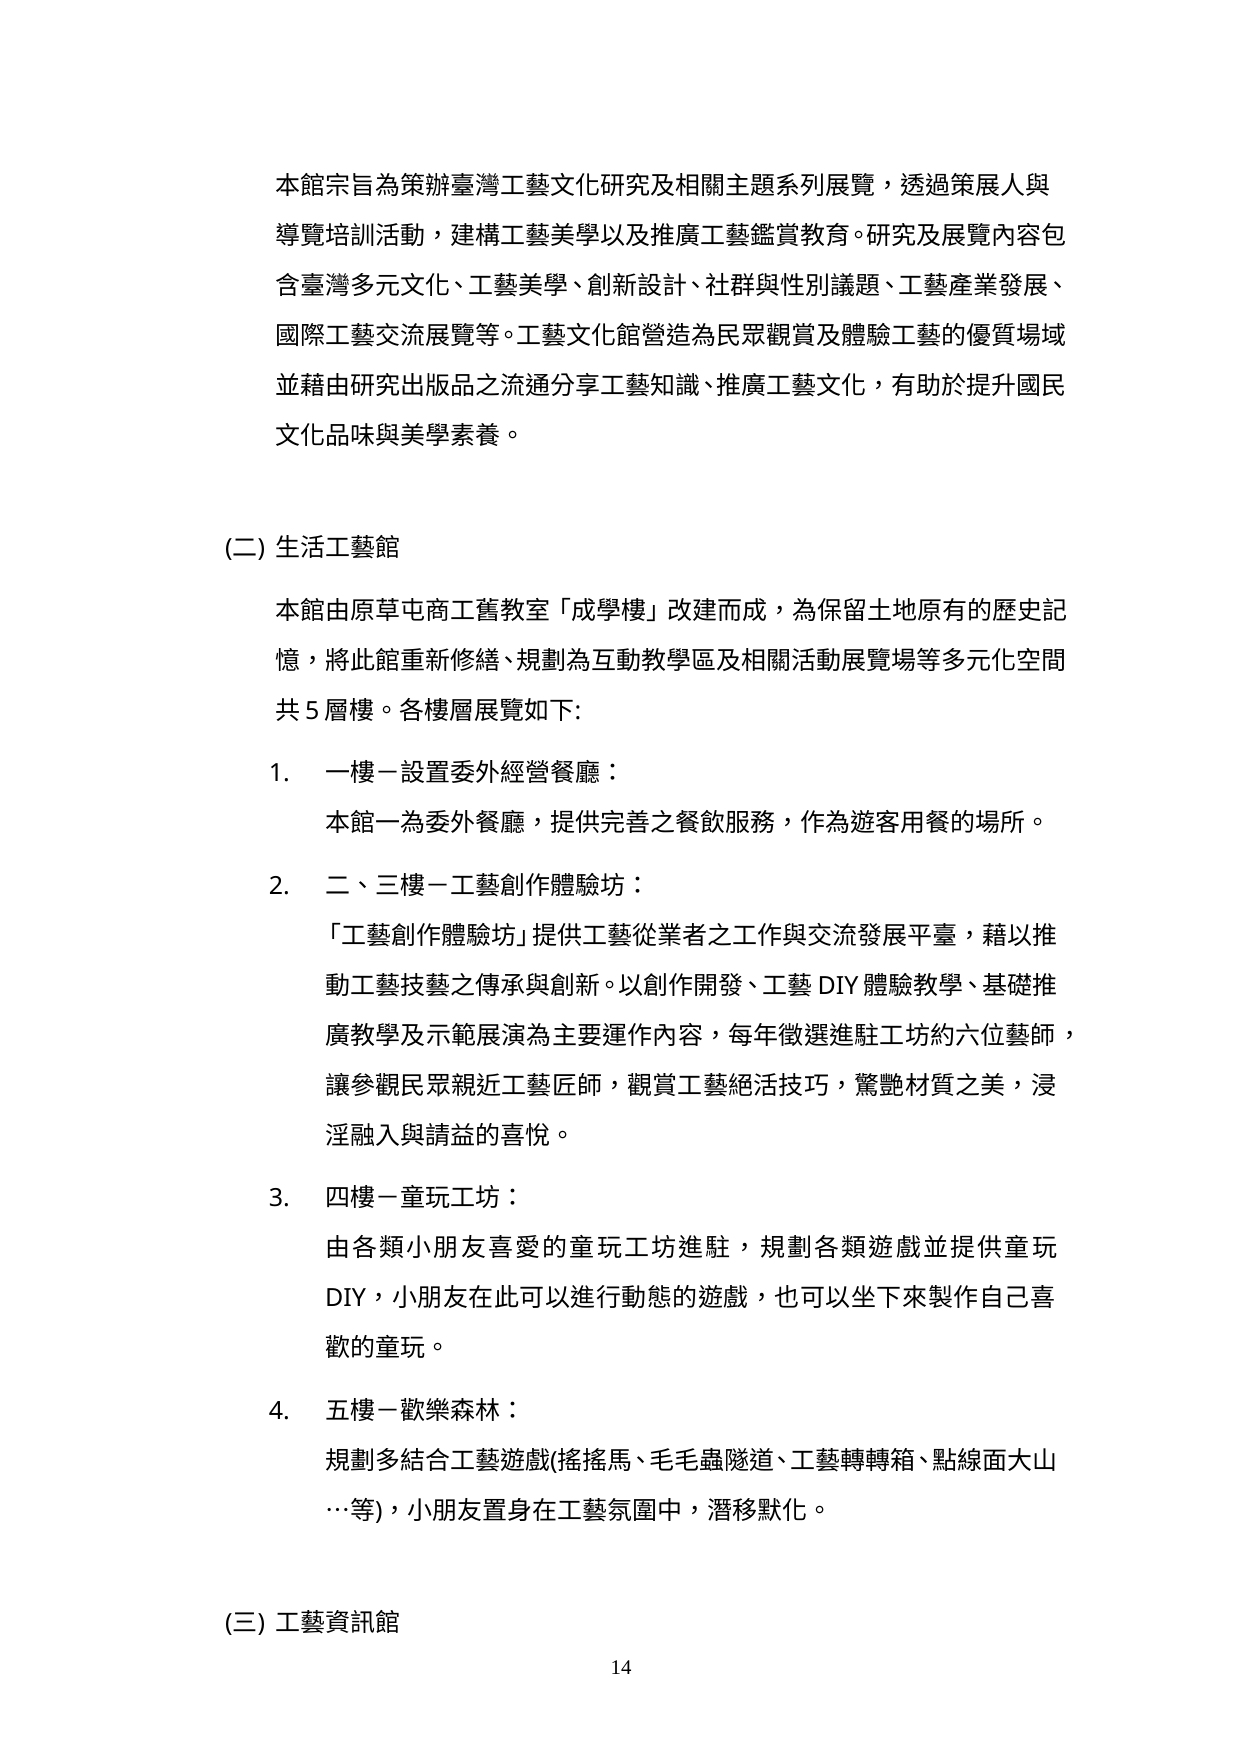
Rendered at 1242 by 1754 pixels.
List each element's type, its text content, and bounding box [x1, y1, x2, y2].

text 規劃多結合工藝遊戲(搖搖馬、毛毛蟲隧道、工藝轉轉箱、點線面大山…等)，小朋友置身在工藝氛圍中，潛移默化。 [325, 1429, 1057, 1529]
subtitle 四樓－童玩工坊： [269, 1167, 1067, 1217]
subtitle 本館由原草屯商工舊教室「成學樓」改建而成，為保留土地原有的歷史記憶，將此館重新修繕、規劃為互動教學區及相關活動展覽場等多元化空間共5層樓。各樓層展覽如下: [275, 579, 1067, 729]
text 本館一為委外餐廳，提供完善之餐飲服務，作為遊客用餐的場所。 [325, 792, 1057, 842]
text 由各類小朋友喜愛的童玩工坊進駐，規劃各類遊戲並提供童玩DIY，小朋友在此可以進行動態的遊戲，也可以坐下來製作自己喜歡的童玩。 [325, 1217, 1057, 1367]
subtitle 一樓－設置委外經營餐廳： [269, 742, 1067, 792]
subtitle 二、三樓－工藝創作體驗坊： [269, 854, 1067, 904]
subtitle 工藝資訊館 [225, 1592, 1067, 1642]
text 「工藝創作體驗坊」提供工藝從業者之工作與交流發展平臺，藉以推動工藝技藝之傳承與創新。以創作開發、工藝DIY體驗教學、基礎推廣教學及示範展演為主要運作內容，每年徵選進駐工坊約六位藝師，讓參觀民眾親近工藝匠師，觀賞工藝絕活技巧，驚艷材質之美，浸淫融入與請益的喜悅。 [325, 904, 1057, 1154]
subtitle 本館宗旨為策辦臺灣工藝文化研究及相關主題系列展覽，透過策展人與導覽培訓活動，建構工藝美學以及推廣工藝鑑賞教育。研究及展覽內容包含臺灣多元文化、工藝美學、創新設計、社群與性別議題、工藝產業發展、國際工藝交流展覽等。工藝文化館營造為民眾觀賞及體驗工藝的優質場域，並藉由研究出版品之流通分享工藝知識、推廣工藝文化，有助於提升國民文化品味與美學素養。 [275, 154, 1067, 454]
subtitle 生活工藝館 [225, 517, 1067, 567]
subtitle 五樓－歡樂森林： [269, 1379, 1067, 1429]
